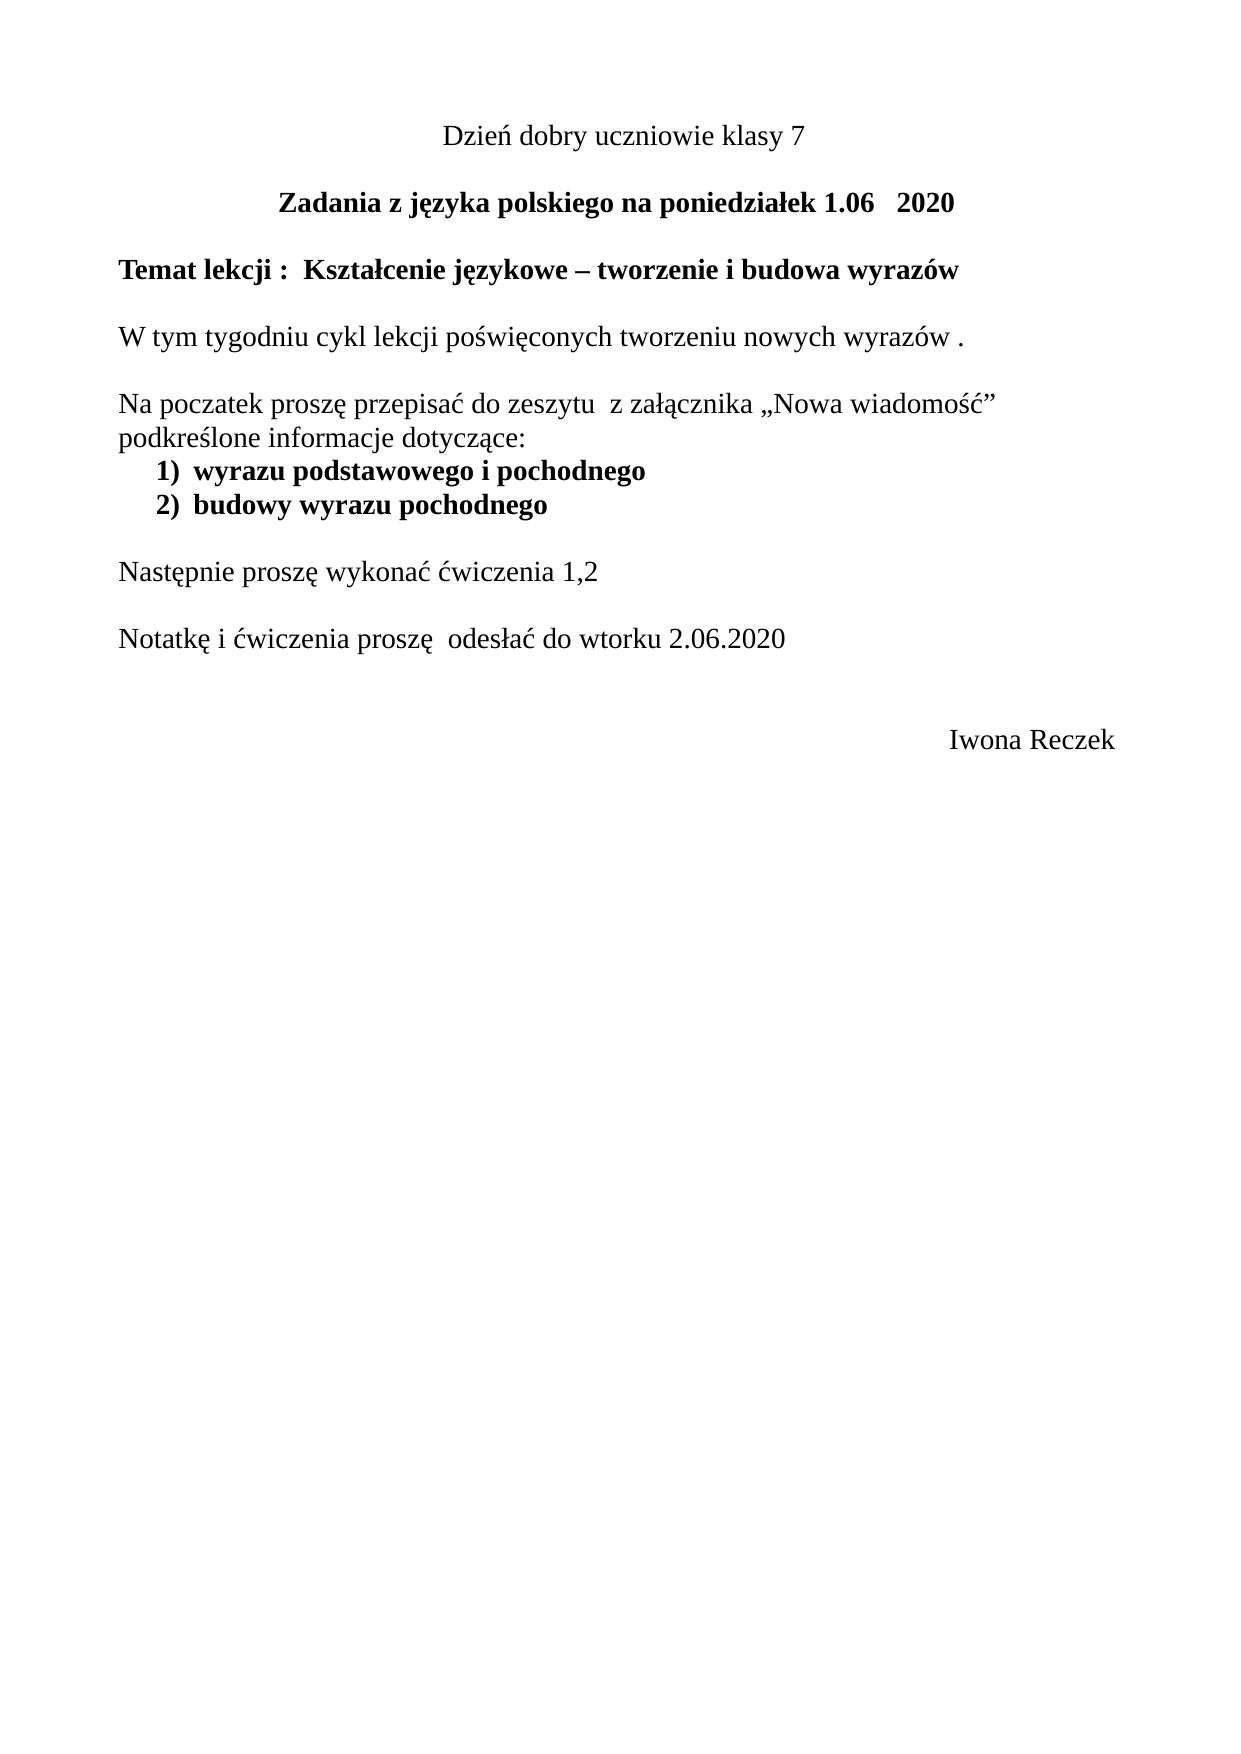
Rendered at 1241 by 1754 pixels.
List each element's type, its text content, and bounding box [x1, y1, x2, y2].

text Następnie proszę wykonać ćwiczenia 1,2 [118, 554, 1122, 588]
list wyrazu podstawowego i pochodnego [156, 453, 1122, 487]
text Zadania z języka polskiego na poniedziałek 1.06 2020 [118, 185, 1122, 219]
text Notatkę i ćwiczenia proszę odesłać do wtorku 2.06.2020 [118, 621, 1122, 655]
text Iwona Reczek [118, 722, 1122, 755]
list budowy wyrazu pochodnego [156, 487, 1122, 521]
text Na poczatek proszę przepisać do zeszytu z załącznika „Nowa wiadomość” podkreślone informacje dotyczące: [118, 386, 1122, 453]
text Temat lekcji : Kształcenie językowe – tworzenie i budowa wyrazów [118, 252, 1122, 286]
text Dzień dobry uczniowie klasy 7 [118, 118, 1122, 152]
text W tym tygodniu cykl lekcji poświęconych tworzeniu nowych wyrazów . [118, 319, 1122, 353]
